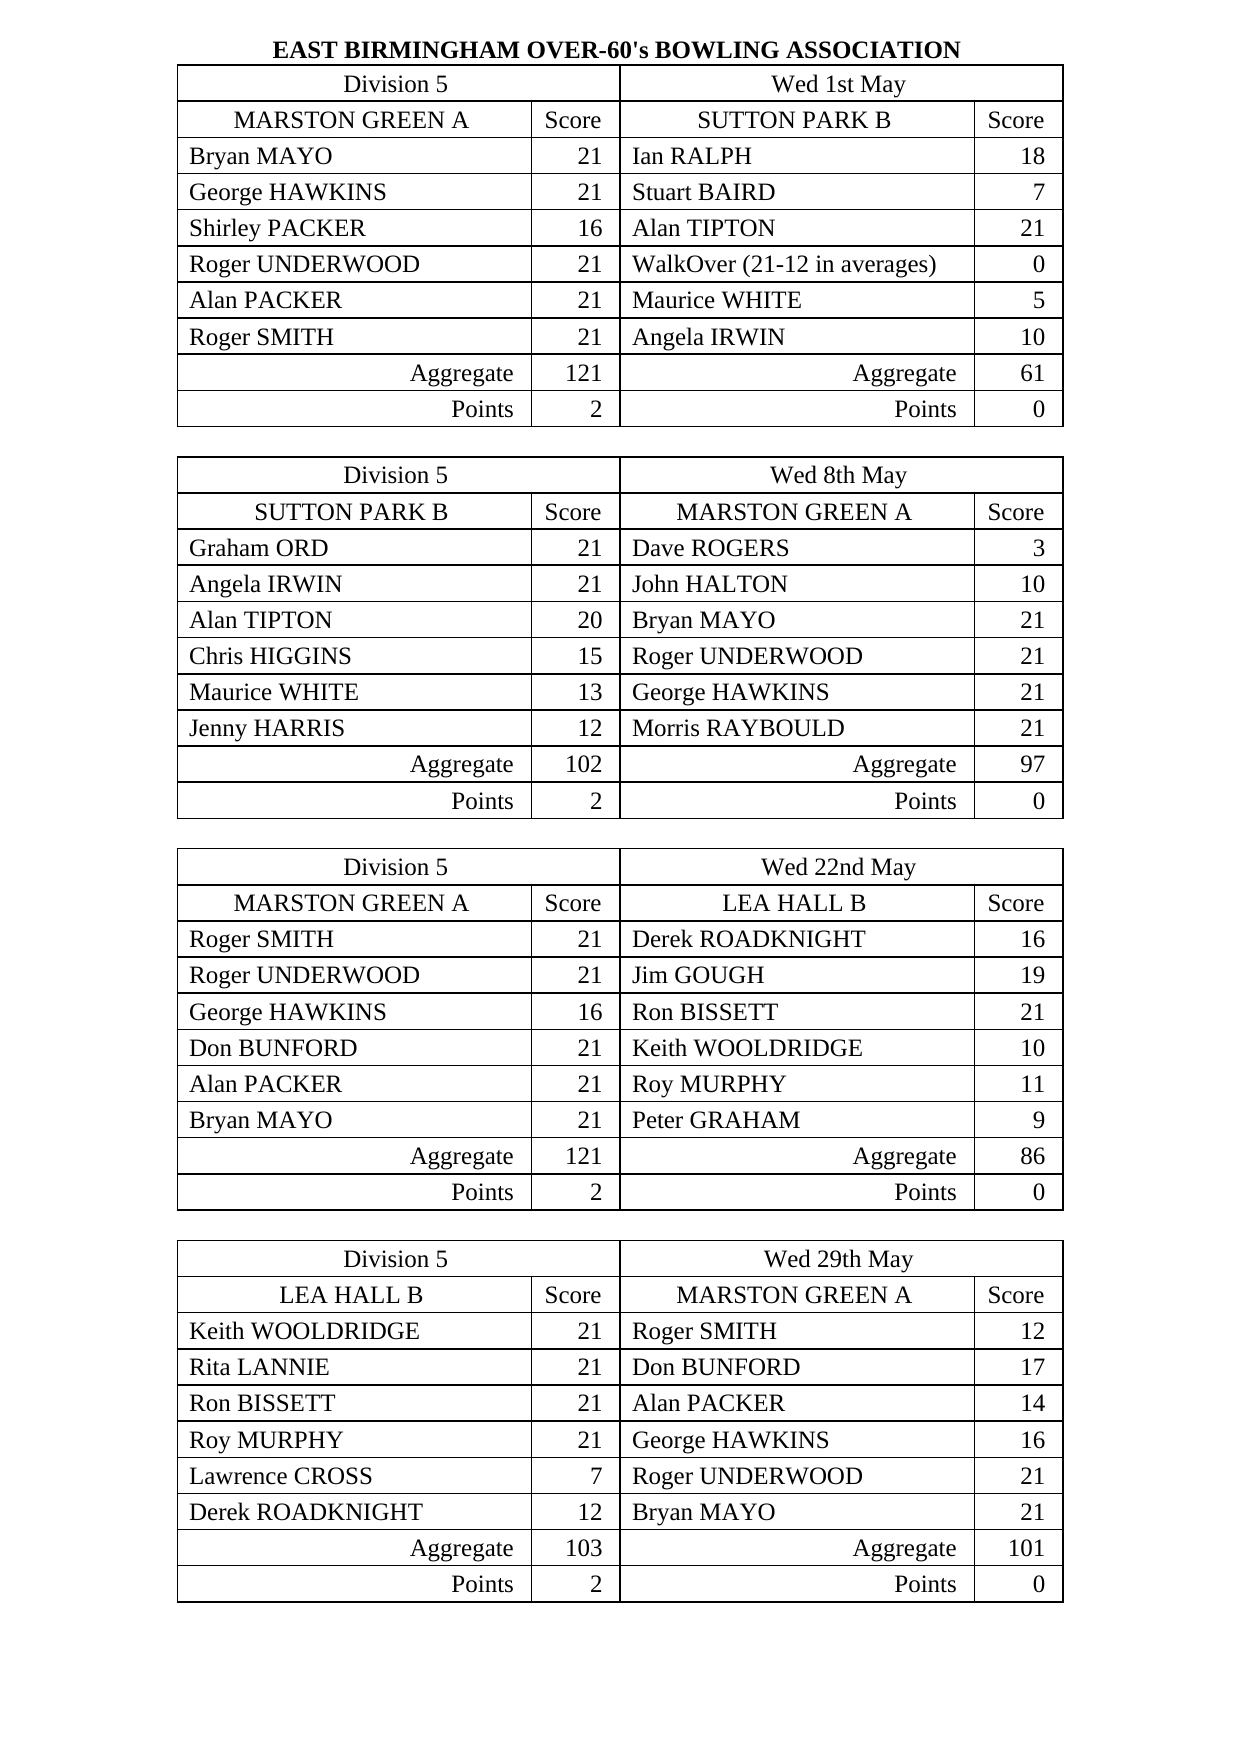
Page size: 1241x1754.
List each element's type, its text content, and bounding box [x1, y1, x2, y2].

table_cell 7 [532, 1458, 619, 1492]
table_cell Alan PACKER [178, 1066, 531, 1101]
table_cell Bryan MAYO [621, 1494, 974, 1529]
table_cell Angela IRWIN [621, 319, 974, 353]
table_header Wed 1st May [621, 66, 1062, 100]
table_cell 9 [975, 1102, 1062, 1137]
table_cell 19 [975, 958, 1062, 992]
table_cell Chris HIGGINS [178, 638, 531, 673]
table_cell Graham ORD [178, 530, 531, 564]
table_cell 97 [975, 747, 1062, 781]
table_cell 101 [975, 1530, 1062, 1565]
table_cell 21 [975, 1458, 1062, 1492]
table_cell Points [621, 391, 974, 426]
table_cell 10 [975, 1030, 1062, 1064]
table_cell 0 [975, 1175, 1062, 1209]
table_cell Score [532, 102, 619, 136]
table_cell Bryan MAYO [178, 1102, 531, 1137]
table_cell Maurice WHITE [621, 283, 974, 317]
table_cell 21 [532, 1422, 619, 1456]
table_cell Roger UNDERWOOD [178, 958, 531, 992]
table_cell 20 [532, 602, 619, 637]
table_cell 10 [975, 566, 1062, 601]
table_cell Points [178, 783, 531, 817]
table_cell 2 [532, 1175, 619, 1209]
table_cell 12 [975, 1313, 1062, 1348]
table_cell 10 [975, 319, 1062, 353]
table_cell 14 [975, 1386, 1062, 1420]
table_cell 102 [532, 747, 619, 781]
table_cell 2 [532, 1566, 619, 1601]
table_cell Dave ROGERS [621, 530, 974, 564]
table_cell 21 [975, 602, 1062, 637]
table_cell LEA HALL B [621, 886, 974, 920]
table_cell Jim GOUGH [621, 958, 974, 992]
table_cell 3 [975, 530, 1062, 564]
table_cell 21 [532, 566, 619, 601]
table_cell Lawrence CROSS [178, 1458, 531, 1492]
table_cell 7 [975, 174, 1062, 209]
table_cell 21 [975, 210, 1062, 245]
table_cell Aggregate [621, 1530, 974, 1565]
table_cell 21 [532, 922, 619, 956]
table_cell 11 [975, 1066, 1062, 1101]
table_cell Ian RALPH [621, 138, 974, 173]
table_cell 21 [532, 1350, 619, 1384]
table_cell Jenny HARRIS [178, 711, 531, 745]
table_cell MARSTON GREEN A [178, 102, 531, 136]
table_cell Aggregate [178, 747, 531, 781]
table_cell Shirley PACKER [178, 210, 531, 245]
table_cell 21 [975, 675, 1062, 709]
table_cell Score [532, 1277, 619, 1312]
table_cell Points [621, 783, 974, 817]
table_cell Angela IRWIN [178, 566, 531, 601]
table_cell Ron BISSETT [621, 994, 974, 1028]
table_cell 18 [975, 138, 1062, 173]
table_cell MARSTON GREEN A [621, 494, 974, 528]
table_cell Alan TIPTON [178, 602, 531, 637]
table_cell 17 [975, 1350, 1062, 1384]
table_cell 21 [532, 1030, 619, 1064]
table_cell Aggregate [621, 355, 974, 389]
table_cell 21 [532, 1066, 619, 1101]
table_cell Points [621, 1175, 974, 1209]
table_cell Aggregate [178, 355, 531, 389]
table_cell MARSTON GREEN A [178, 886, 531, 920]
table_cell Aggregate [621, 747, 974, 781]
table_cell 21 [975, 711, 1062, 745]
table_cell Score [975, 1277, 1062, 1312]
table_cell 15 [532, 638, 619, 673]
table_cell 2 [532, 783, 619, 817]
table_cell Roger SMITH [178, 319, 531, 353]
table_cell 21 [532, 1386, 619, 1420]
table_header Division 5 [178, 458, 619, 492]
table_cell 21 [975, 994, 1062, 1028]
table_cell 21 [532, 1313, 619, 1348]
table_cell Score [975, 102, 1062, 136]
table_cell Score [532, 494, 619, 528]
table_cell 0 [975, 1566, 1062, 1601]
table_cell George HAWKINS [621, 675, 974, 709]
table_cell 0 [975, 783, 1062, 817]
table_cell Keith WOOLDRIDGE [178, 1313, 531, 1348]
table_cell Ron BISSETT [178, 1386, 531, 1420]
table_cell Roger SMITH [621, 1313, 974, 1348]
table_cell 21 [532, 138, 619, 173]
table_cell Roy MURPHY [621, 1066, 974, 1101]
table_cell Bryan MAYO [178, 138, 531, 173]
table_cell 21 [532, 530, 619, 564]
table_header Division 5 [178, 66, 619, 100]
table_cell 21 [532, 319, 619, 353]
table_cell Peter GRAHAM [621, 1102, 974, 1137]
table_cell 16 [532, 994, 619, 1028]
table_cell Alan TIPTON [621, 210, 974, 245]
table_cell SUTTON PARK B [178, 494, 531, 528]
table_cell 86 [975, 1138, 1062, 1173]
table_cell WalkOver (21-12 in averages) [621, 247, 974, 281]
table_cell 21 [532, 1102, 619, 1137]
table_cell Score [975, 494, 1062, 528]
table_cell 0 [975, 247, 1062, 281]
table_cell Derek ROADKNIGHT [621, 922, 974, 956]
table_cell 5 [975, 283, 1062, 317]
table_cell 12 [532, 1494, 619, 1529]
table_cell 21 [532, 247, 619, 281]
table_cell Rita LANNIE [178, 1350, 531, 1384]
table_cell 103 [532, 1530, 619, 1565]
table_header Wed 22nd May [621, 849, 1062, 884]
table_cell Aggregate [621, 1138, 974, 1173]
table_cell Roger UNDERWOOD [178, 247, 531, 281]
table_cell Aggregate [178, 1138, 531, 1173]
table_cell SUTTON PARK B [621, 102, 974, 136]
table_cell 21 [975, 638, 1062, 673]
table_cell MARSTON GREEN A [621, 1277, 974, 1312]
table_header Division 5 [178, 1241, 619, 1276]
table_cell 2 [532, 391, 619, 426]
table_cell 21 [532, 283, 619, 317]
table_cell 121 [532, 355, 619, 389]
table_cell 13 [532, 675, 619, 709]
table_cell Derek ROADKNIGHT [178, 1494, 531, 1529]
table_cell Roger UNDERWOOD [621, 1458, 974, 1492]
table_cell Score [532, 886, 619, 920]
table_header Division 5 [178, 849, 619, 884]
table_cell 121 [532, 1138, 619, 1173]
table_cell Bryan MAYO [621, 602, 974, 637]
table_cell Roger UNDERWOOD [621, 638, 974, 673]
table_cell Points [178, 1566, 531, 1601]
table_cell Maurice WHITE [178, 675, 531, 709]
table_cell George HAWKINS [178, 994, 531, 1028]
table_cell 21 [532, 958, 619, 992]
table_header Wed 29th May [621, 1241, 1062, 1276]
table_cell 21 [532, 174, 619, 209]
table_cell 12 [532, 711, 619, 745]
table_cell Alan PACKER [178, 283, 531, 317]
table_cell Alan PACKER [621, 1386, 974, 1420]
table_cell 16 [975, 922, 1062, 956]
table_cell Stuart BAIRD [621, 174, 974, 209]
table_cell Don BUNFORD [178, 1030, 531, 1064]
table_cell George HAWKINS [178, 174, 531, 209]
table_cell Aggregate [178, 1530, 531, 1565]
table_cell LEA HALL B [178, 1277, 531, 1312]
table_cell 21 [975, 1494, 1062, 1529]
table_cell Roy MURPHY [178, 1422, 531, 1456]
table_cell John HALTON [621, 566, 974, 601]
table_cell 0 [975, 391, 1062, 426]
table_cell Roger SMITH [178, 922, 531, 956]
table_cell Points [178, 391, 531, 426]
table_header Wed 8th May [621, 458, 1062, 492]
table_cell 16 [532, 210, 619, 245]
table_cell Morris RAYBOULD [621, 711, 974, 745]
table_cell 61 [975, 355, 1062, 389]
table_cell Score [975, 886, 1062, 920]
table_cell Points [621, 1566, 974, 1601]
table_cell Keith WOOLDRIDGE [621, 1030, 974, 1064]
table_cell Points [178, 1175, 531, 1209]
table_cell 16 [975, 1422, 1062, 1456]
table_cell Don BUNFORD [621, 1350, 974, 1384]
table_cell George HAWKINS [621, 1422, 974, 1456]
